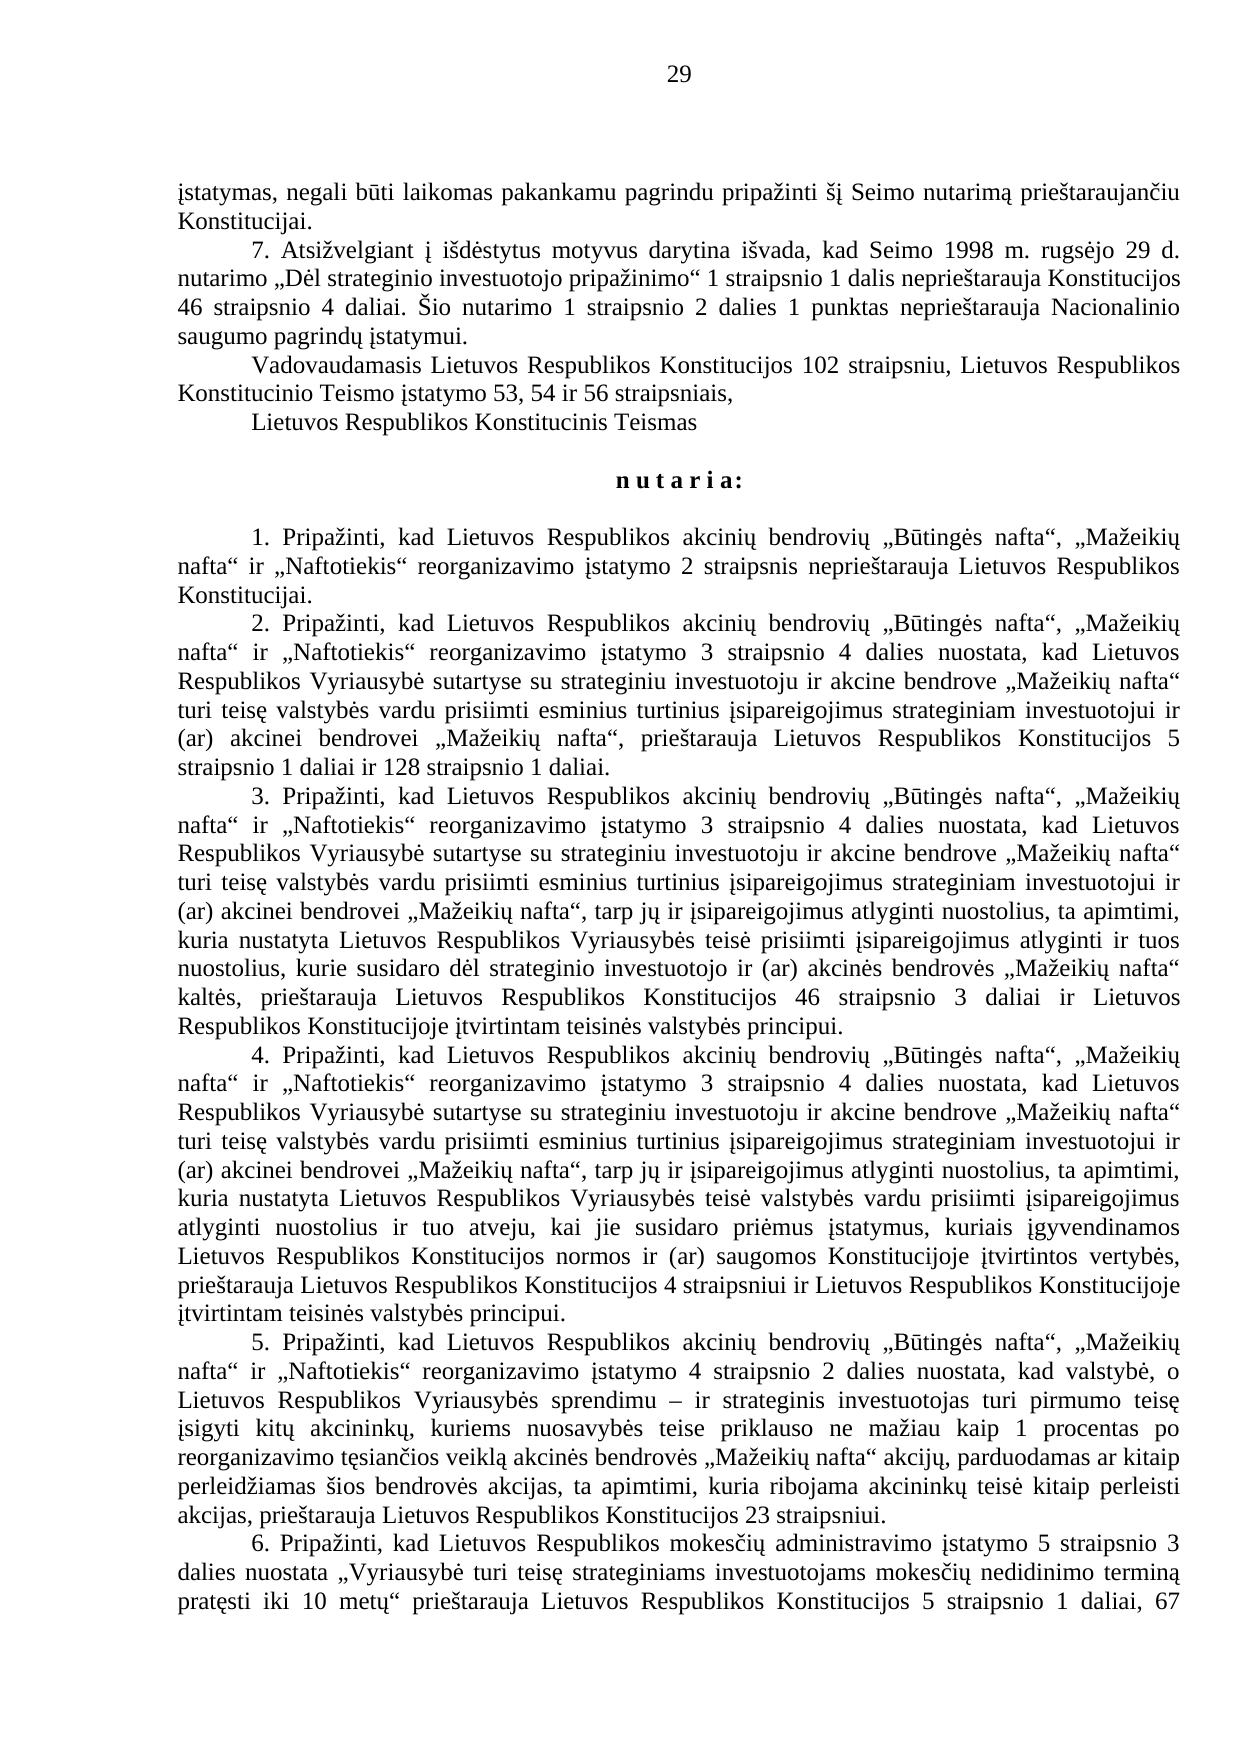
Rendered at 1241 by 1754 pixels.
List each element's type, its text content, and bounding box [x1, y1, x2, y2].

text 7. Atsižvelgiant į išdėstytus motyvus darytina išvada, kad Seimo 1998 m. rugsėjo 29 d. nutarimo „Dėl strateginio investuotojo pripažinimo“ 1 straipsnio 1 dalis neprieštarauja Konstitucijos 46 straipsnio 4 daliai. Šio nutarimo 1 straipsnio 2 dalies 1 punktas neprieštarauja Nacionalinio saugumo pagrindų įstatymui. [177, 235, 1181, 350]
text 3. Pripažinti, kad Lietuvos Respublikos akcinių bendrovių „Būtingės nafta“, „Mažeikių nafta“ ir „Naftotiekis“ reorganizavimo įstatymo 3 straipsnio 4 dalies nuostata, kad Lietuvos Respublikos Vyriausybė sutartyse su strateginiu investuotoju ir akcine bendrove „Mažeikių nafta“ turi teisę valstybės vardu prisiimti esminius turtinius įsipareigojimus strateginiam investuotojui ir (ar) akcinei bendrovei „Mažeikių nafta“, tarp jų ir įsipareigojimus atlyginti nuostolius, ta apimtimi, kuria nustatyta Lietuvos Respublikos Vyriausybės teisė prisiimti įsipareigojimus atlyginti ir tuos nuostolius, kurie susidaro dėl strateginio investuotojo ir (ar) akcinės bendrovės „Mažeikių nafta“ kaltės, prieštarauja Lietuvos Respublikos Konstitucijos 46 straipsnio 3 daliai ir Lietuvos Respublikos Konstitucijoje įtvirtintam teisinės valstybės principui. [177, 781, 1181, 1040]
text 2. Pripažinti, kad Lietuvos Respublikos akcinių bendrovių „Būtingės nafta“, „Mažeikių nafta“ ir „Naftotiekis“ reorganizavimo įstatymo 3 straipsnio 4 dalies nuostata, kad Lietuvos Respublikos Vyriausybė sutartyse su strateginiu investuotoju ir akcine bendrove „Mažeikių nafta“ turi teisę valstybės vardu prisiimti esminius turtinius įsipareigojimus strateginiam investuotojui ir (ar) akcinei bendrovei „Mažeikių nafta“, prieštarauja Lietuvos Respublikos Konstitucijos 5 straipsnio 1 daliai ir 128 straipsnio 1 daliai. [177, 608, 1181, 781]
text nutaria: [177, 465, 1181, 493]
text 1. Pripažinti, kad Lietuvos Respublikos akcinių bendrovių „Būtingės nafta“, „Mažeikių nafta“ ir „Naftotiekis“ reorganizavimo įstatymo 2 straipsnis neprieštarauja Lietuvos Respublikos Konstitucijai. [177, 522, 1181, 608]
text Lietuvos Respublikos Konstitucinis Teismas [177, 407, 1181, 436]
text 4. Pripažinti, kad Lietuvos Respublikos akcinių bendrovių „Būtingės nafta“, „Mažeikių nafta“ ir „Naftotiekis“ reorganizavimo įstatymo 3 straipsnio 4 dalies nuostata, kad Lietuvos Respublikos Vyriausybė sutartyse su strateginiu investuotoju ir akcine bendrove „Mažeikių nafta“ turi teisę valstybės vardu prisiimti esminius turtinius įsipareigojimus strateginiam investuotojui ir (ar) akcinei bendrovei „Mažeikių nafta“, tarp jų ir įsipareigojimus atlyginti nuostolius, ta apimtimi, kuria nustatyta Lietuvos Respublikos Vyriausybės teisė valstybės vardu prisiimti įsipareigojimus atlyginti nuostolius ir tuo atveju, kai jie susidaro priėmus įstatymus, kuriais įgyvendinamos Lietuvos Respublikos Konstitucijos normos ir (ar) saugomos Konstitucijoje įtvirtintos vertybės, prieštarauja Lietuvos Respublikos Konstitucijos 4 straipsniui ir Lietuvos Respublikos Konstitucijoje įtvirtintam teisinės valstybės principui. [177, 1040, 1181, 1327]
text Vadovaudamasis Lietuvos Respublikos Konstitucijos 102 straipsniu, Lietuvos Respublikos Konstitucinio Teismo įstatymo 53, 54 ir 56 straipsniais, [177, 350, 1181, 407]
text 5. Pripažinti, kad Lietuvos Respublikos akcinių bendrovių „Būtingės nafta“, „Mažeikių nafta“ ir „Naftotiekis“ reorganizavimo įstatymo 4 straipsnio 2 dalies nuostata, kad valstybė, o Lietuvos Respublikos Vyriausybės sprendimu – ir strateginis investuotojas turi pirmumo teisę įsigyti kitų akcininkų, kuriems nuosavybės teise priklauso ne mažiau kaip 1 procentas po reorganizavimo tęsiančios veiklą akcinės bendrovės „Mažeikių nafta“ akcijų, parduodamas ar kitaip perleidžiamas šios bendrovės akcijas, ta apimtimi, kuria ribojama akcininkų teisė kitaip perleisti akcijas, prieštarauja Lietuvos Respublikos Konstitucijos 23 straipsniui. [177, 1327, 1181, 1528]
text įstatymas, negali būti laikomas pakankamu pagrindu pripažinti šį Seimo nutarimą prieštaraujančiu Konstitucijai. [177, 177, 1181, 235]
text 6. Pripažinti, kad Lietuvos Respublikos mokesčių administravimo įstatymo 5 straipsnio 3 dalies nuostata „Vyriausybė turi teisę strateginiams investuotojams mokesčių nedidinimo terminą pratęsti iki 10 metų“ prieštarauja Lietuvos Respublikos Konstitucijos 5 straipsnio 1 daliai, 67 [177, 1528, 1181, 1615]
